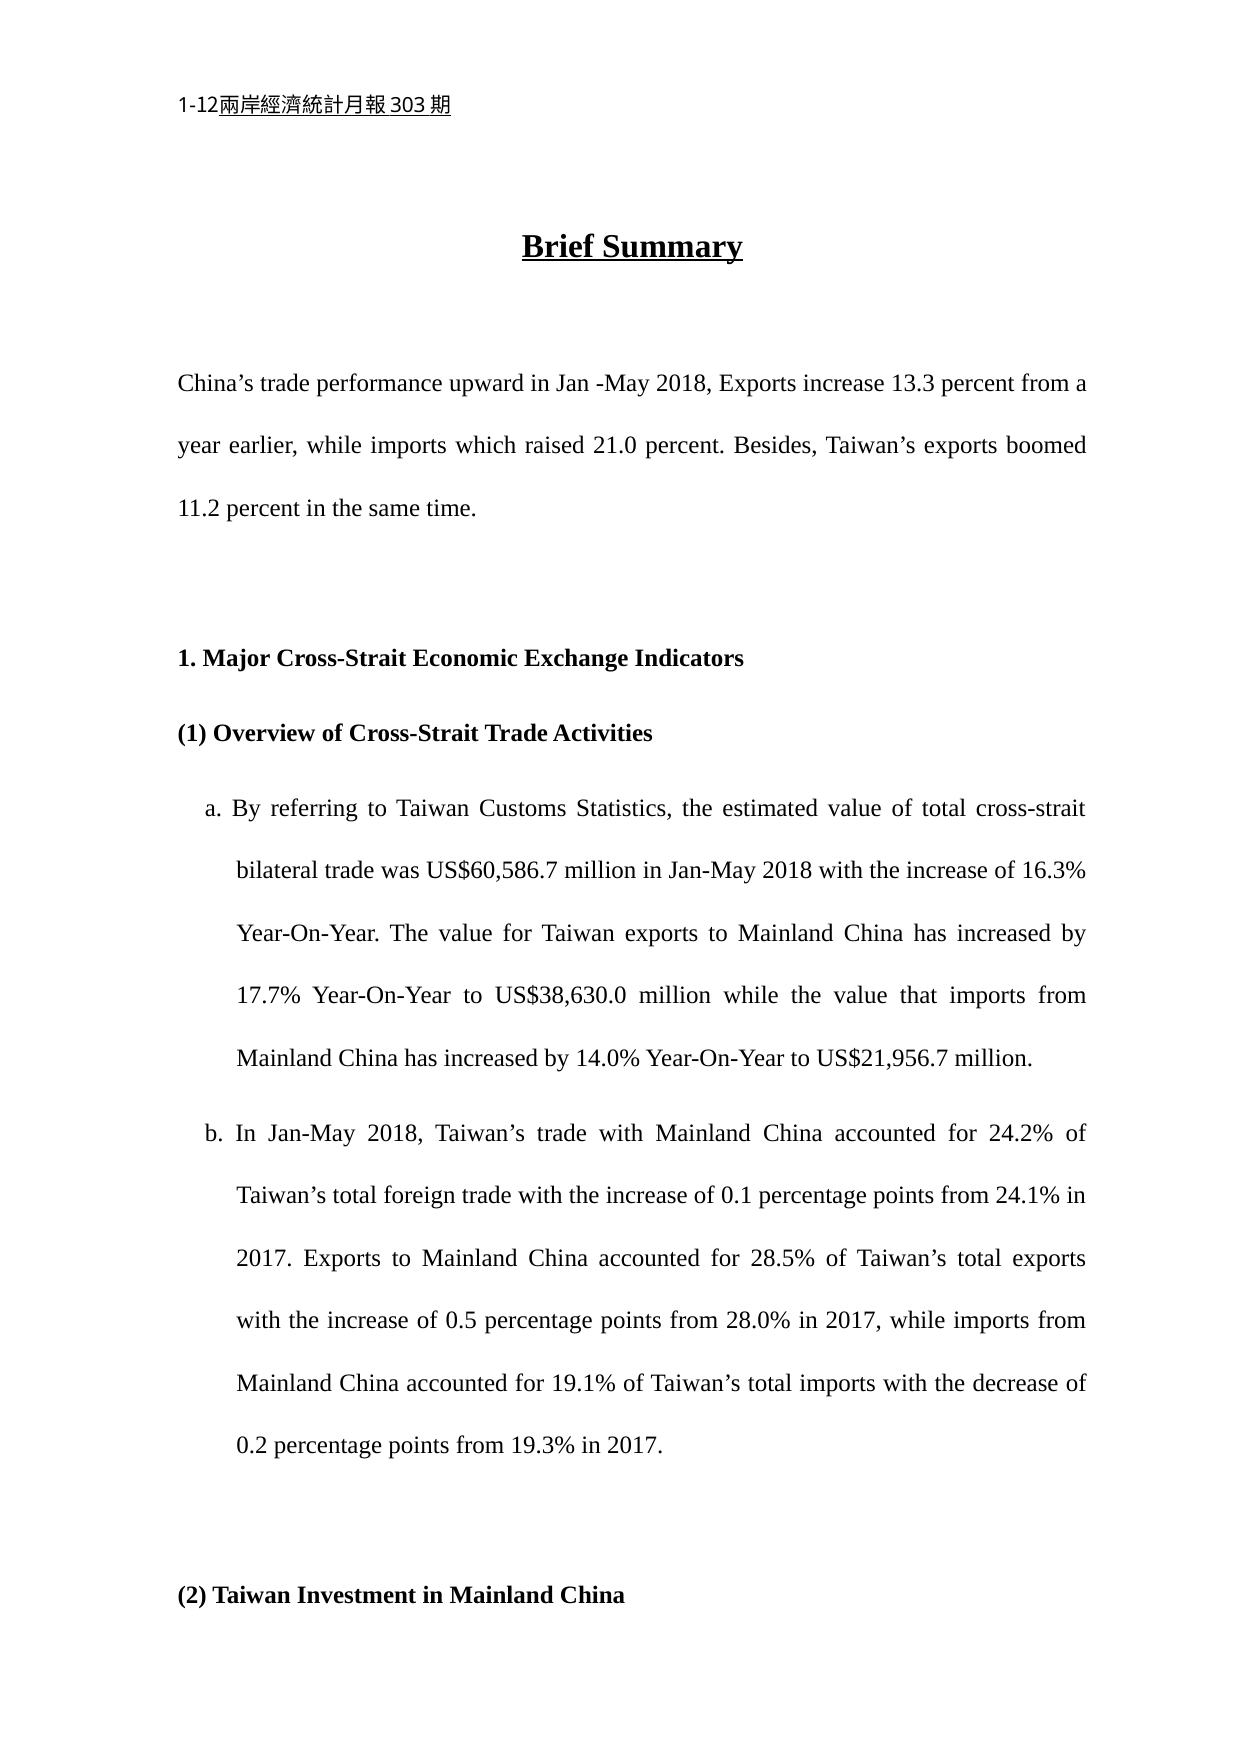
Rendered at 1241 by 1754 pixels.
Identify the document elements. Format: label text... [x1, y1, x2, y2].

text Brief Summary [177, 203, 1087, 266]
text 1. Major Cross-Strait Economic Exchange Indicators [177, 616, 1087, 678]
text b. In Jan-May 2018, Taiwan’s trade with Mainland China accounted for 24.2% of Taiwan’s total foreign trade with the increase of 0.1 percentage points from 24.1% in 2017. Exports to Mainland China accounted for 28.5% of Taiwan’s total exports with the increase of 0.5 percentage points from 28.0% in 2017, while imports from Mainland China accounted for 19.1% of Taiwan’s total imports with the decrease of 0.2 percentage points from 19.3% in 2017. [204, 1091, 1087, 1466]
text China’s trade performance upward in Jan -May 2018, Exports increase 13.3 percent from a year earlier, while imports which raised 21.0 percent. Besides, Taiwan’s exports boomed 11.2 percent in the same time. [177, 341, 1087, 528]
text (2) Taiwan Investment in Mainland China [177, 1553, 1087, 1616]
text (1) Overview of Cross-Strait Trade Activities [177, 691, 1087, 753]
text a. By referring to Taiwan Customs Statistics, the estimated value of total cross-strait bilateral trade was US$60,586.7 million in Jan-May 2018 with the increase of 16.3% Year-On-Year. The value for Taiwan exports to Mainland China has increased by 17.7% Year-On-Year to US$38,630.0 million while the value that imports from Mainland China has increased by 14.0% Year-On-Year to US$21,956.7 million. [204, 766, 1087, 1078]
